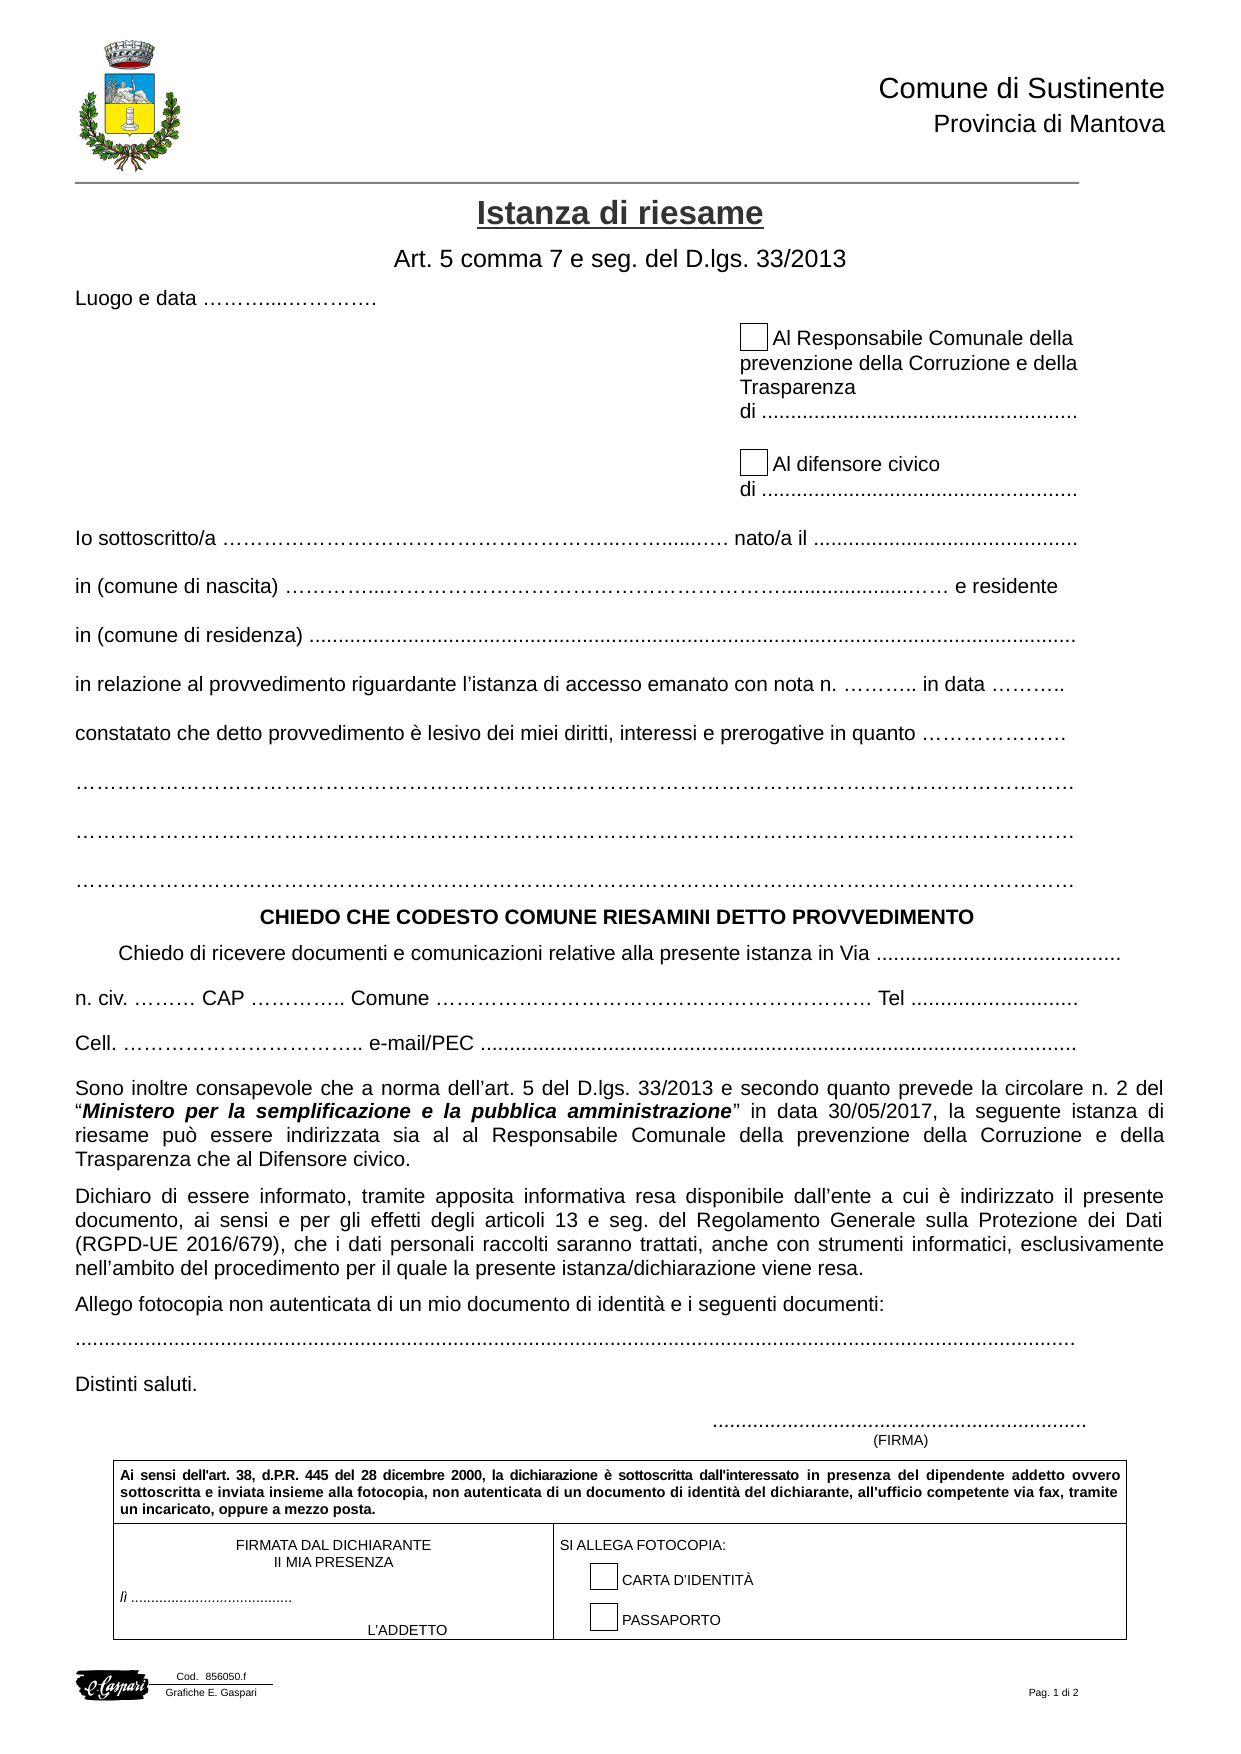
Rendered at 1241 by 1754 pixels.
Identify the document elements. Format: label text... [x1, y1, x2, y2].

text CHIEDO CHE CODESTO COMUNE RIESAMINI DETTO PROVVEDIMENTO [75, 904, 1165, 928]
text in (comune di nascita) …………...…………………………………………………......................…… e residente [75, 574, 1165, 598]
text Luogo e data ………....…………. [75, 286, 1165, 309]
text ……………………………………………………………………………………………………………………………… [75, 819, 1165, 843]
subtitle Istanza di riesame [75, 193, 1165, 232]
text Allego fotocopia non autenticata di un mio documento di identità e i seguenti documenti: [75, 1292, 1165, 1316]
text Dichiaro di essere informato, tramite apposita informativa resa disponibile dall’ente a cui è indirizzato il presente documento, ai sensi e per gli effetti degli articoli 13 e seg. del Regolamento Generale sulla Protezione dei Dati (RGPD-UE 2016/679), che i dati personali raccolti saranno trattati, anche con strumenti informatici, esclusivamente nell’ambito del procedimento per il quale la presente istanza/dichiarazione viene resa. [75, 1184, 1165, 1279]
text ……………………………………………………………………………………………………………………………… [75, 868, 1165, 892]
text Art. 5 comma 7 e seg. del D.lgs. 33/2013 [75, 244, 1165, 273]
text Al Responsabile Comunale della prevenzione della Corruzione e della Trasparenza [739, 322, 1165, 399]
text ................................................................. [636, 1408, 1165, 1432]
text ……………………………………………………………………………………………………………………………… [75, 770, 1165, 794]
text constatato che detto provvedimento è lesivo dei miei diritti, interessi e prerogative in quanto ………………… [75, 721, 1165, 745]
text Provincia di Mantova [181, 109, 1165, 138]
text Cell. …………………………….. e-mail/PEC [75, 1031, 1165, 1054]
table_cell SI ALLEGA FOTOCOPIA: CARTA D’IDENTITÀ PASSAPORTO [554, 1524, 1126, 1639]
table_cell FIRMATA DAL DICHIARANTE II MIA PRESENZA lì ........................................ L’ADDETTO [114, 1524, 553, 1639]
picture [79, 40, 181, 172]
text Sono inoltre consapevole che a norma dell’art. 5 del D.lgs. 33/2013 e secondo quanto prevede la circolare n. 2 del “Ministero per la semplificazione e la pubblica amministrazione” in data 30/05/2017, la seguente istanza di riesame può essere indirizzata sia al al Responsabile Comunale della prevenzione della Corruzione e della Trasparenza che al Difensore civico. [75, 1075, 1165, 1171]
text Comune di Sustinente [181, 71, 1165, 104]
text Chiedo di ricevere documenti e comunicazioni relative alla presente istanza in Via [75, 941, 1165, 965]
text Io sottoscritto/a ………………….……………………………...…….......…. nato/a il [75, 525, 1165, 549]
text Distinti saluti. [75, 1372, 1165, 1396]
text in (comune di residenza) [75, 623, 1165, 647]
text in relazione al provvedimento riguardante l’istanza di accesso emanato con nota n. ……….. in data ……….. [75, 672, 1165, 696]
text di [739, 476, 1165, 500]
text n. civ. ……… CAP ………….. Comune ……………………………………………………… Tel [75, 986, 1165, 1010]
table_header Ai sensi dell'art. 38, d.P.R. 445 del 28 dicembre 2000, la dichiarazione è sottoscritta dall'interessato in presenza del dipendente addetto ovvero sottoscritta e inviata insieme alla fotocopia, non autenticata di un documento di identità del dichiarante, all'ufficio competente via fax, tramite un incaricato, oppure a mezzo posta. [114, 1461, 1126, 1523]
picture [75, 1669, 149, 1701]
text Al difensore civico [739, 448, 1165, 476]
text di [739, 399, 1165, 423]
text (FIRMA) [636, 1432, 1165, 1449]
